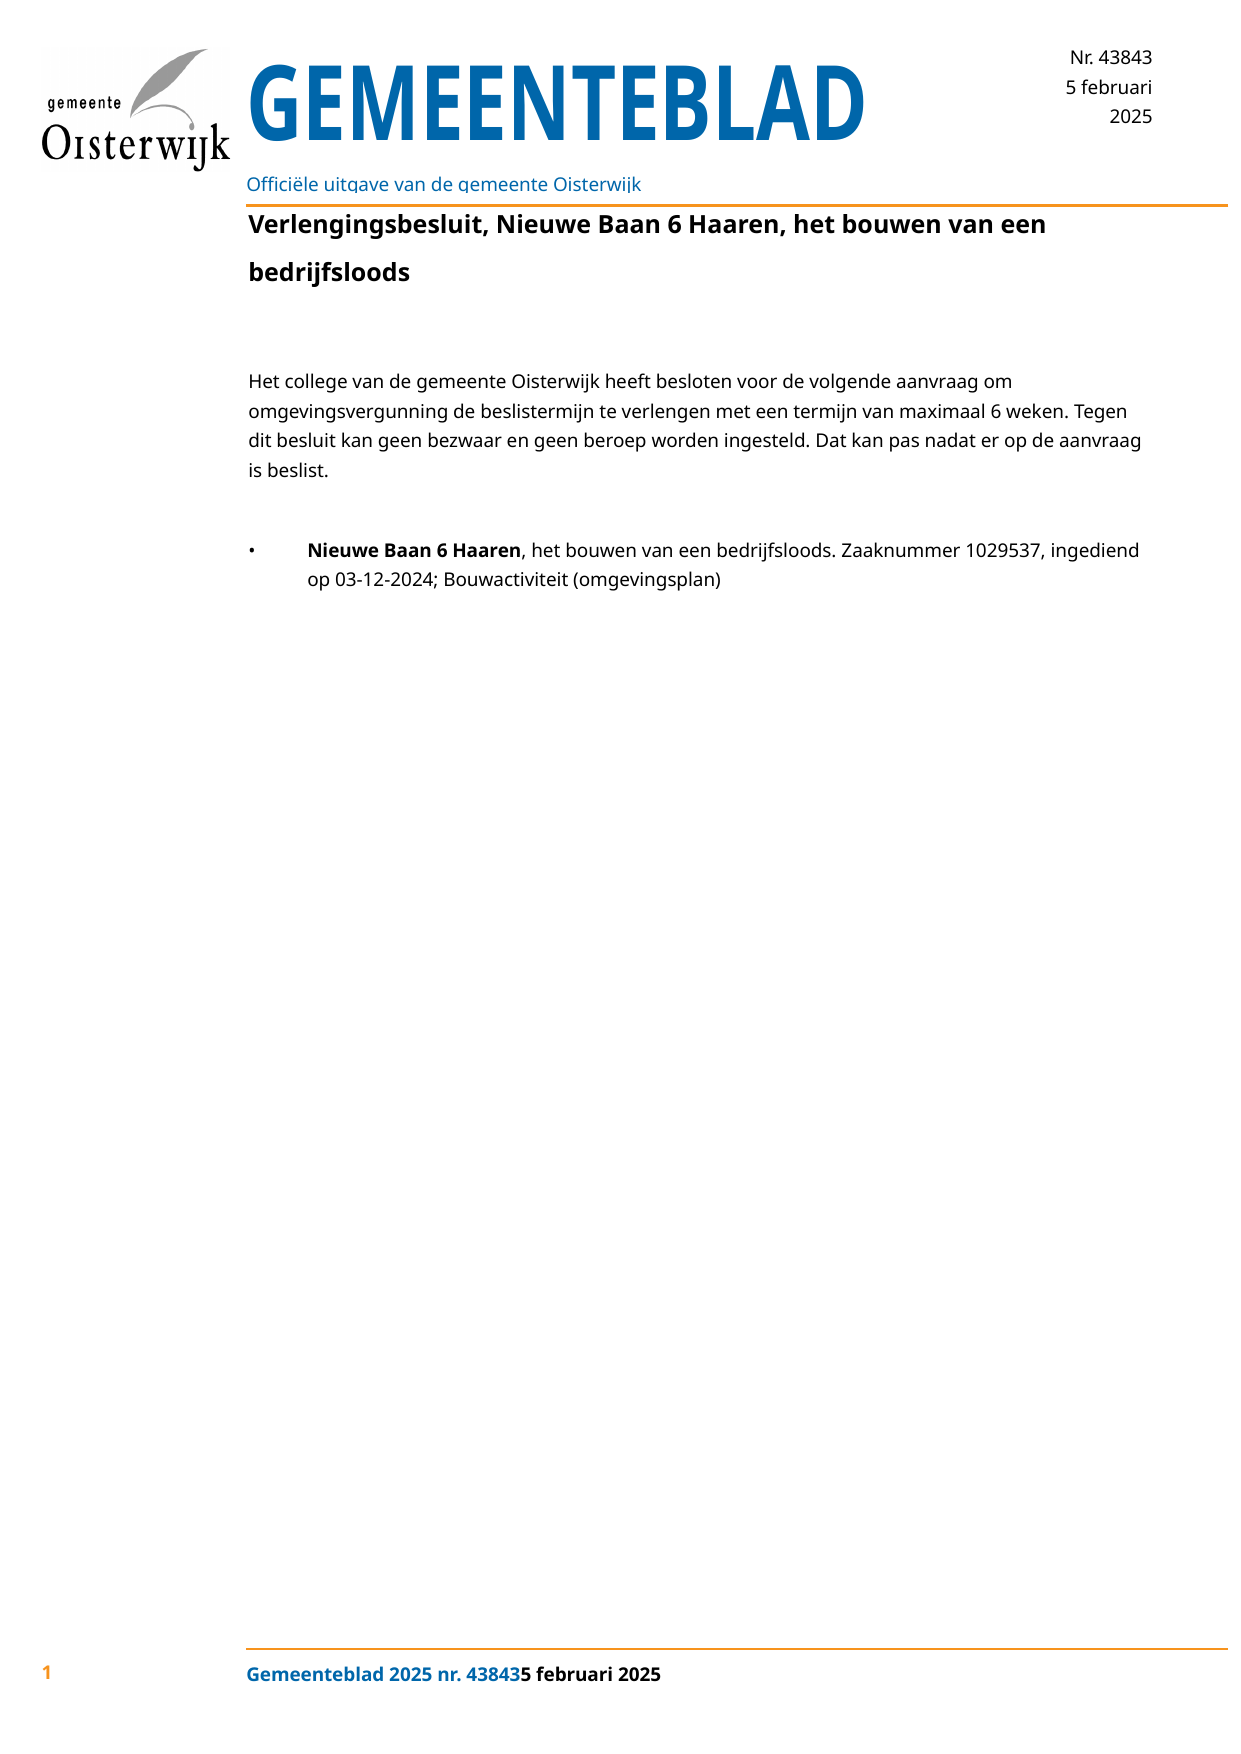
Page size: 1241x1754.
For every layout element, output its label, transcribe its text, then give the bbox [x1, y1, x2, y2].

text Verlengingsbesluit, Nieuwe Baan 6 Haaren, het bouwen van een bedrijfsloods [248, 207, 1152, 288]
list Nieuwe Baan 6 Haaren, het bouwen van een bedrijfsloods. Zaaknummer 1029537, ingediend op 03-12-2024; Bouwactiviteit (omgevingsplan) [248, 537, 1152, 592]
text Het college van de gemeente Oisterwijk heeft besloten voor de volgende aanvraag om omgevingsvergunning de beslistermijn te verlengen met een termijn van maximaal 6 weken. Tegen dit besluit kan geen bezwaar en geen beroep worden ingesteld. Dat kan pas nadat er op de aanvraag is beslist. [248, 368, 1152, 483]
picture [41, 47, 231, 172]
